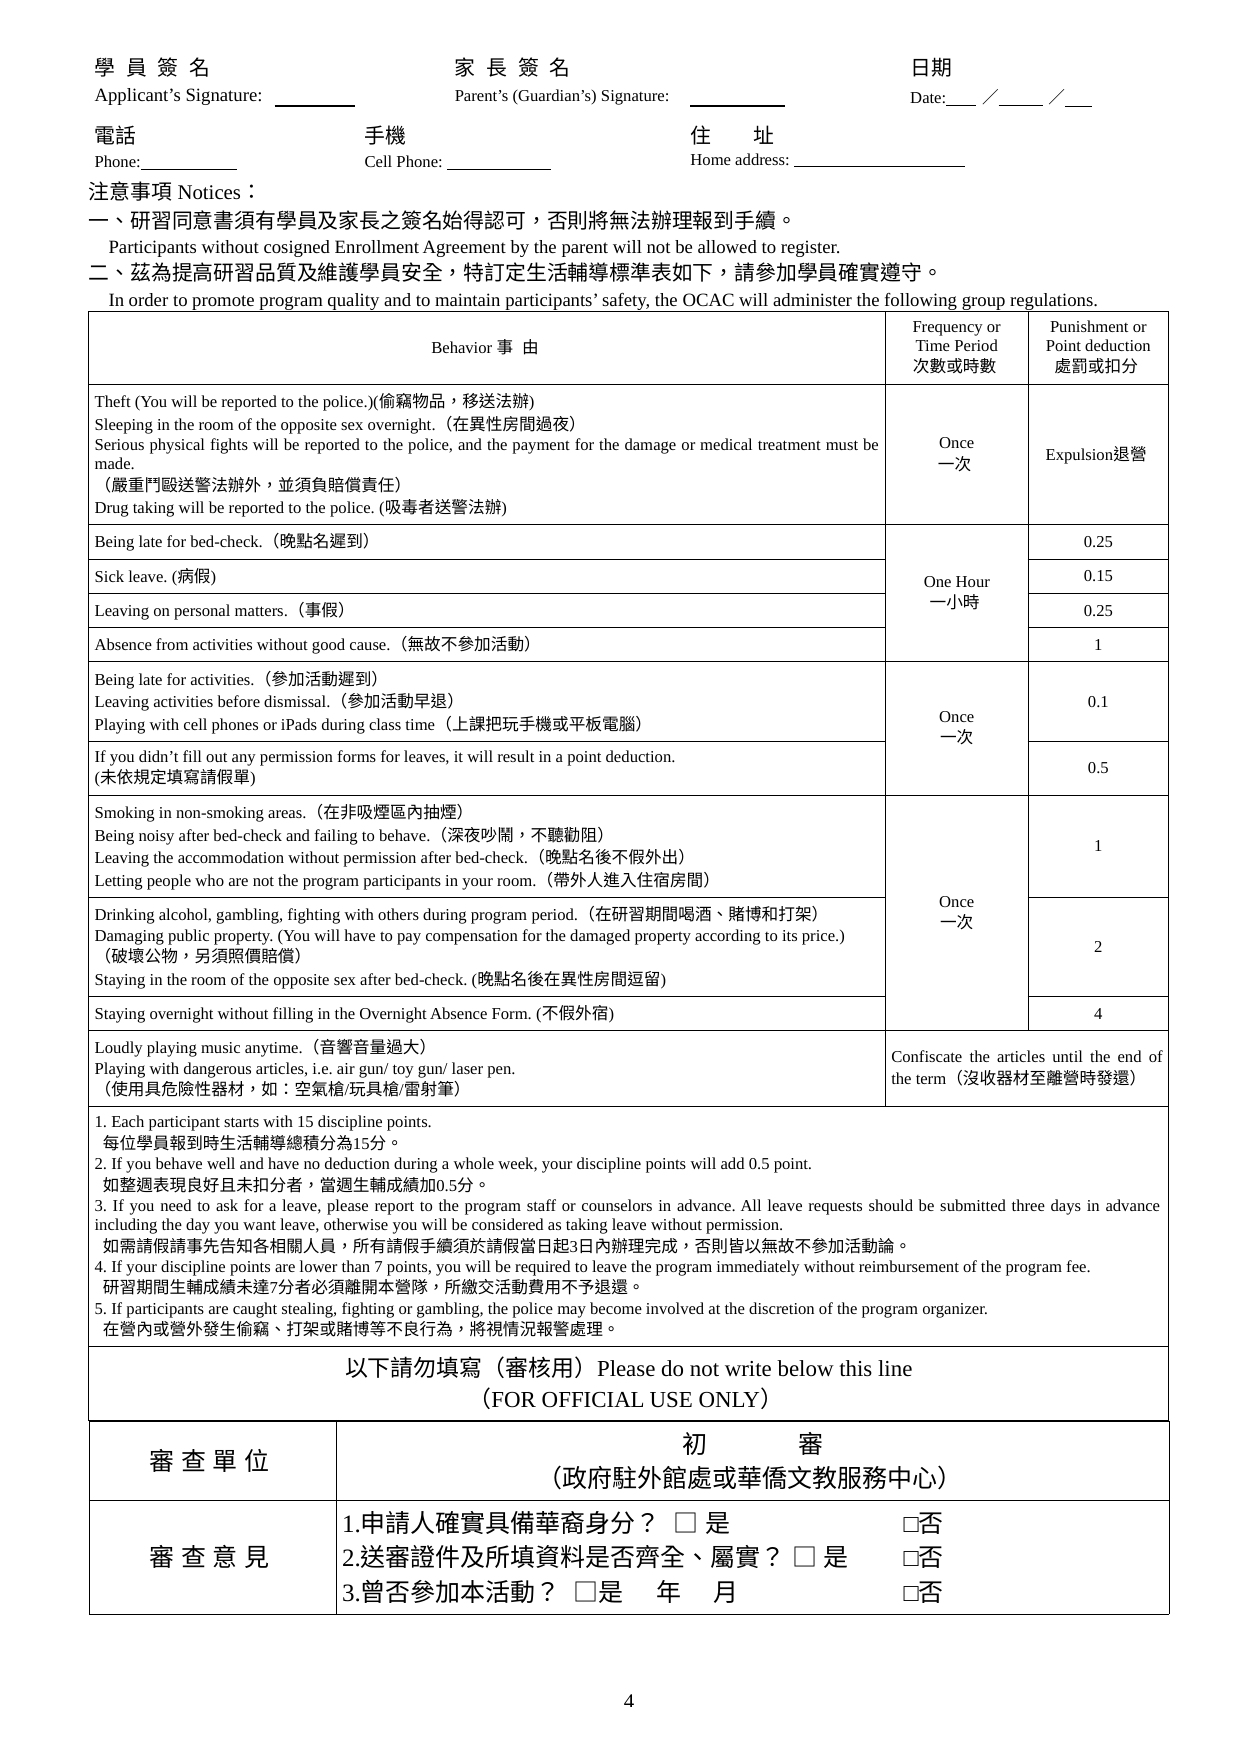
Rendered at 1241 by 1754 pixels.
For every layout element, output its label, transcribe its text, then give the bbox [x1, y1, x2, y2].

table_header Smoking in non-smoking areas.（在非吸煙區內抽煙） Being noisy after bed-check and failing to behave.（深夜吵鬧，不聽勸阻） Leaving the accommodation without permission after bed-check.（晚點名後不假外出） Letting people who are not the program participants in your room.（帶外人進入住宿房間） [89, 796, 885, 897]
table_cell Staying overnight without filling in the Overnight Absence Form. (不假外宿) [89, 997, 885, 1030]
table_cell 0.25 [1029, 525, 1168, 558]
table_cell 0.25 [1029, 594, 1168, 627]
table_cell If you didn’t fill out any permission forms for leaves, it will result in a point deduction. (未依規定填寫請假單) [89, 742, 885, 794]
table_header 初 審 （政府駐外館處或華僑文教服務中心） [337, 1422, 1169, 1500]
table_cell Expulsion退營 [1029, 385, 1168, 524]
table_cell Being late for activities.（參加活動遲到） Leaving activities before dismissal.（參加活動早退） Playing with cell phones or iPads during class time（上課把玩手機或平板電腦） [89, 662, 885, 741]
table_header [684, 47, 904, 116]
table_cell Leaving on personal matters.（事假） [89, 594, 885, 627]
table_cell 手機 Cell Phone: [359, 116, 684, 177]
text Participants without cosigned Enrollment Agreement by the parent will not be allowed to register. [88, 234, 1169, 258]
table_cell 0.15 [1029, 560, 1168, 593]
table_header 學 員 簽 名 Applicant’s Signature: [89, 47, 269, 116]
table_cell Absence from activities without good cause.（無故不參加活動） [89, 628, 885, 661]
table_cell Theft (You will be reported to the police.)(偷竊物品，移送法辦) Sleeping in the room of the opposite sex overnight.（在異性房間過夜） Serious physical fights will be reported to the police, and the payment for the damage or medical treatment must be made. （嚴重鬥毆送警法辦外，並須負賠償責任） Drug taking will be reported to the police. (吸毒者送警法辦) [89, 385, 885, 524]
table_header 日期 Date: ／ ／ [904, 47, 1168, 116]
table_cell 0.1 [1029, 662, 1168, 741]
table_cell Loudly playing music anytime.（音響音量過大） Playing with dangerous articles, i.e. air gun/ toy gun/ laser pen. （使用具危險性器材，如：空氣槍/玩具槍/雷射筆） [89, 1031, 885, 1106]
table_header Frequency or Time Period 次數或時數 [886, 312, 1028, 383]
text In order to promote program quality and to maintain participants’ safety, the OCAC will administer the following group regulations. [88, 287, 1169, 311]
table_cell Once 一次 [886, 662, 1028, 794]
table_header 1 [1029, 796, 1168, 897]
table_header Behavior 事 由 [89, 312, 885, 383]
text 注意事項 Notices： [88, 177, 1169, 206]
table_cell Sick leave. (病假) [89, 560, 885, 593]
table_cell 1.申請人確實具備華裔身分？ □ 是 2.送審證件及所填資料是否齊全、屬實？ □ 是 3.曾否參加本活動？ □是 年 月 [337, 1501, 898, 1614]
table_header 審 查 單 位 [90, 1422, 336, 1500]
table_cell 0.5 [1029, 742, 1168, 794]
table_cell Being late for bed-check.（晚點名遲到） [89, 525, 885, 558]
table_header [269, 47, 449, 116]
table_cell 1 [1029, 628, 1168, 661]
table_cell 審 查 意 見 [90, 1501, 336, 1614]
table_header 家 長 簽 名 Parent’s (Guardian’s) Signature: [449, 47, 684, 116]
text 一、研習同意書須有學員及家長之簽名始得認可，否則將無法辦理報到手續。 [88, 206, 1169, 234]
table_cell 1. Each participant starts with 15 discipline points. 每位學員報到時生活輔導總積分為15分。 2. If you behave well and have no deduction during a whole week, your discipline points will add 0.5 point. 如整週表現良好且未扣分者，當週生輔成績加0.5分。 3. If you need to ask for a leave, please report to the program staff or counselors in advance. All leave requests should be submitted three days in advance including the day you want leave, otherwise you will be considered as taking leave without permission. 如需請假請事先告知各相關人員，所有請假手續須於請假當日起3日內辦理完成，否則皆以無故不參加活動論。 4. If your discipline points are lower than 7 points, you will be required to leave the program immediately without reimbursement of the program fee. 研習期間生輔成績未達7分者必須離開本營隊，所繳交活動費用不予退還。 5. If participants are caught stealing, fighting or gambling, the police may become involved at the discretion of the program organizer. 在營內或營外發生偷竊、打架或賭博等不良行為，將視情況報警處理。 [89, 1107, 1168, 1346]
table_cell Drinking alcohol, gambling, fighting with others during program period.（在研習期間喝酒、賭博和打架） Damaging public property. (You will have to pay compensation for the damaged property according to its price.) （破壞公物，另須照價賠償） Staying in the room of the opposite sex after bed-check. (晚點名後在異性房間逗留) [89, 898, 885, 996]
table_cell Confiscate the articles until the end of the term（沒收器材至離營時發還） [886, 1031, 1168, 1106]
table_cell Once 一次 [886, 385, 1028, 524]
table_cell One Hour 一小時 [886, 525, 1028, 661]
table_header Once 一次 [886, 796, 1028, 1030]
table_cell 電話 Phone: [89, 116, 359, 177]
table_cell □否 □否 □否 [898, 1501, 1169, 1614]
table_cell 以下請勿填寫（審核用）Please do not write below this line （FOR OFFICIAL USE ONLY） [89, 1347, 1168, 1420]
text 二、茲為提高研習品質及維護學員安全，特訂定生活輔導標準表如下，請參加學員確實遵守。 [88, 258, 1169, 287]
table_header Punishment or Point deduction 處罰或扣分 [1029, 312, 1168, 383]
table_cell 4 [1029, 997, 1168, 1030]
table_cell 住 址 Home address: [684, 116, 1168, 177]
table_cell 2 [1029, 898, 1168, 996]
